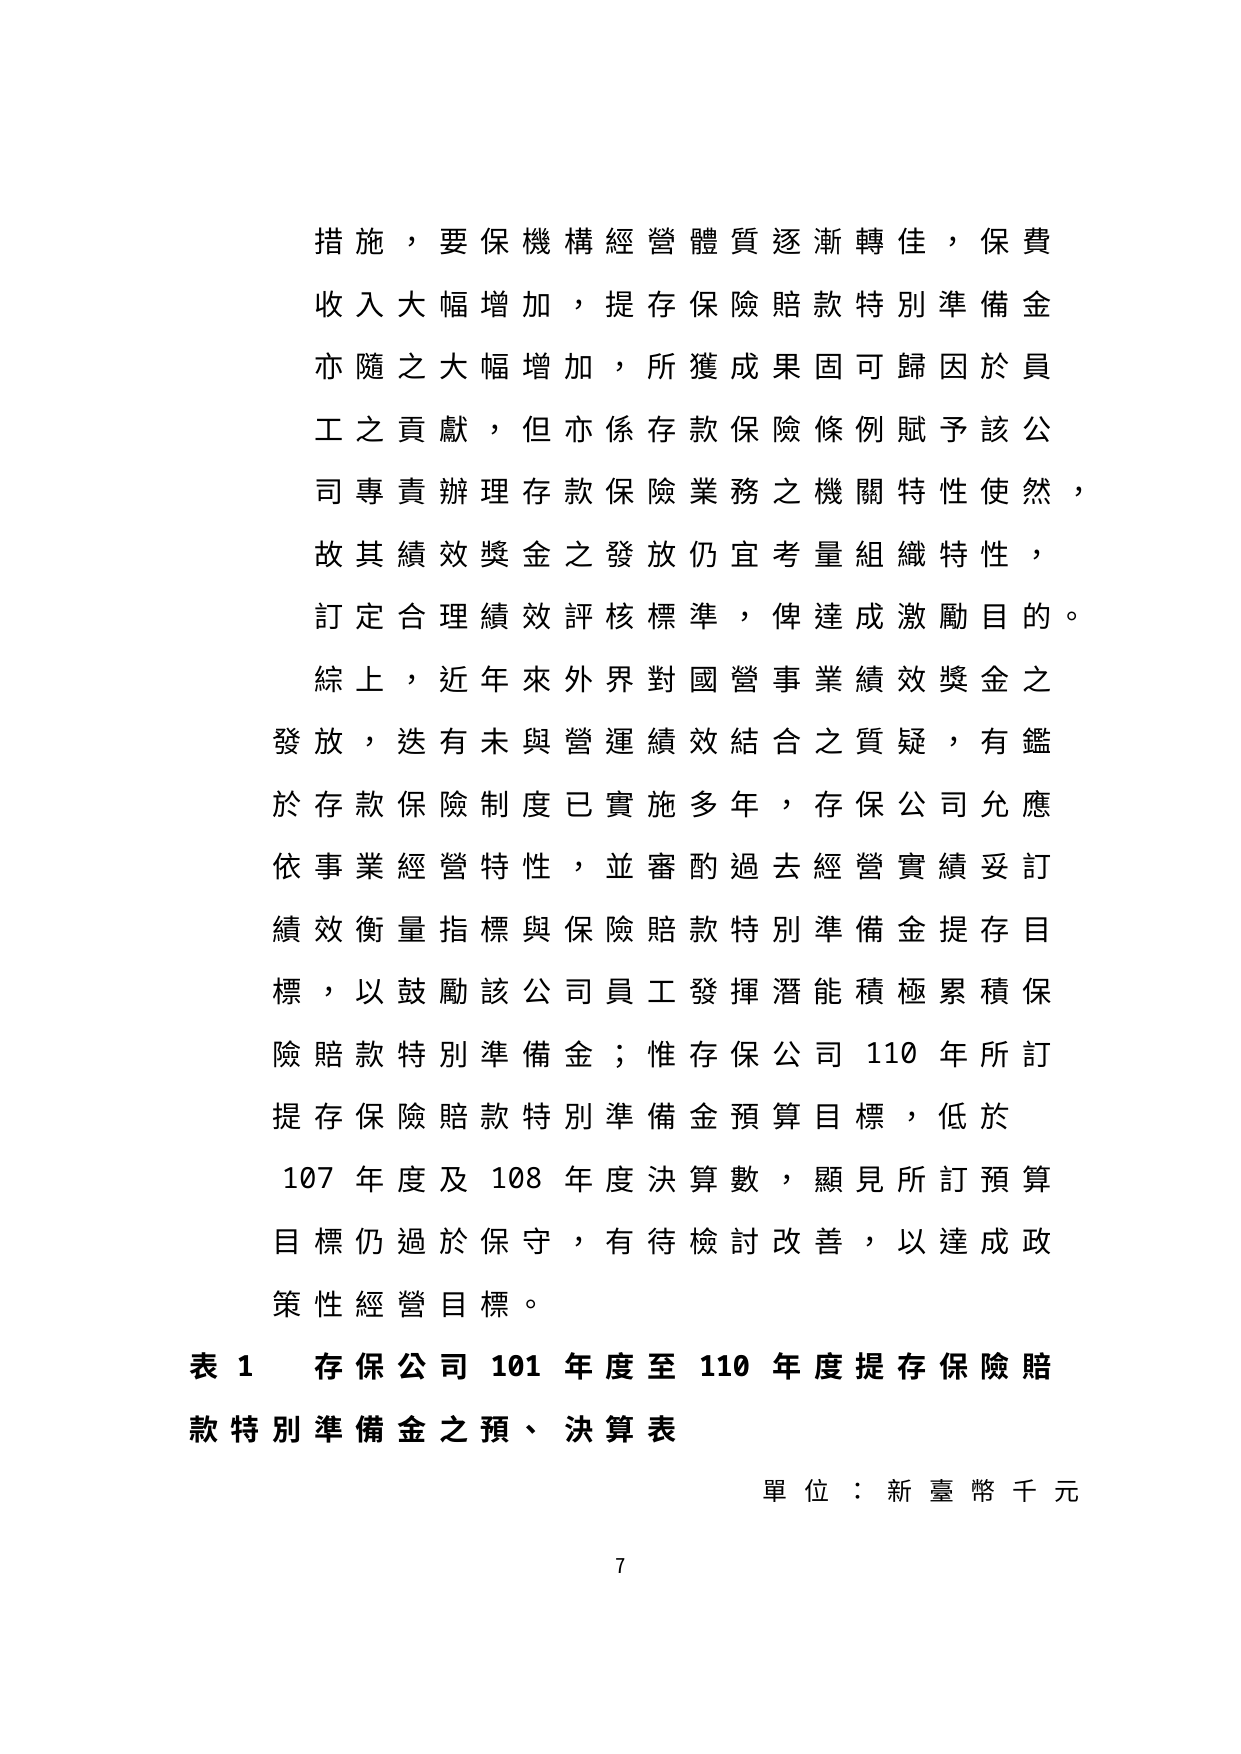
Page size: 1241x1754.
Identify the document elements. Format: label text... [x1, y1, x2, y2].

text 國營事業核發經營績效獎金，係為激勵員工士氣，以提升國營事業整體經營績效，其核算制度應與績效表現結合。近年來政府施行各項監理及強化金融體系資本規定措施，要保機構經營體質逐漸轉佳，保費收入大幅增加，提存保險賠款特別準備金亦隨之大幅增加，所獲成果固可歸因於員工之貢獻，但亦係存款保險條例賦予該公司專責辦理存款保險業務之機關特性使然，故其績效獎金之發放仍宜考量組織特性，訂定合理績效評核標準，俾達成激勵目的。 [271, 198, 1058, 636]
text 表1 存保公司101年度至110年度提存保險賠款特別準備金之預、決算表 [183, 1323, 1087, 1448]
text 綜上，近年來外界對國營事業績效獎金之發放，迭有未與營運績效結合之質疑，有鑑於存款保險制度已實施多年，存保公司允應依事業經營特性，並審酌過去經營實績妥訂績效衡量指標與保險賠款特別準備金提存目標，以鼓勵該公司員工發揮潛能積極累積保險賠款特別準備金；惟存保公司110年所訂提存保險賠款特別準備金預算目標，低於107年度及108年度決算數，顯見所訂預算目標仍過於保守，有待檢討改善，以達成政策性經營目標。 [242, 636, 1058, 1323]
text 單位：新臺幣千元 [183, 1448, 1087, 1511]
